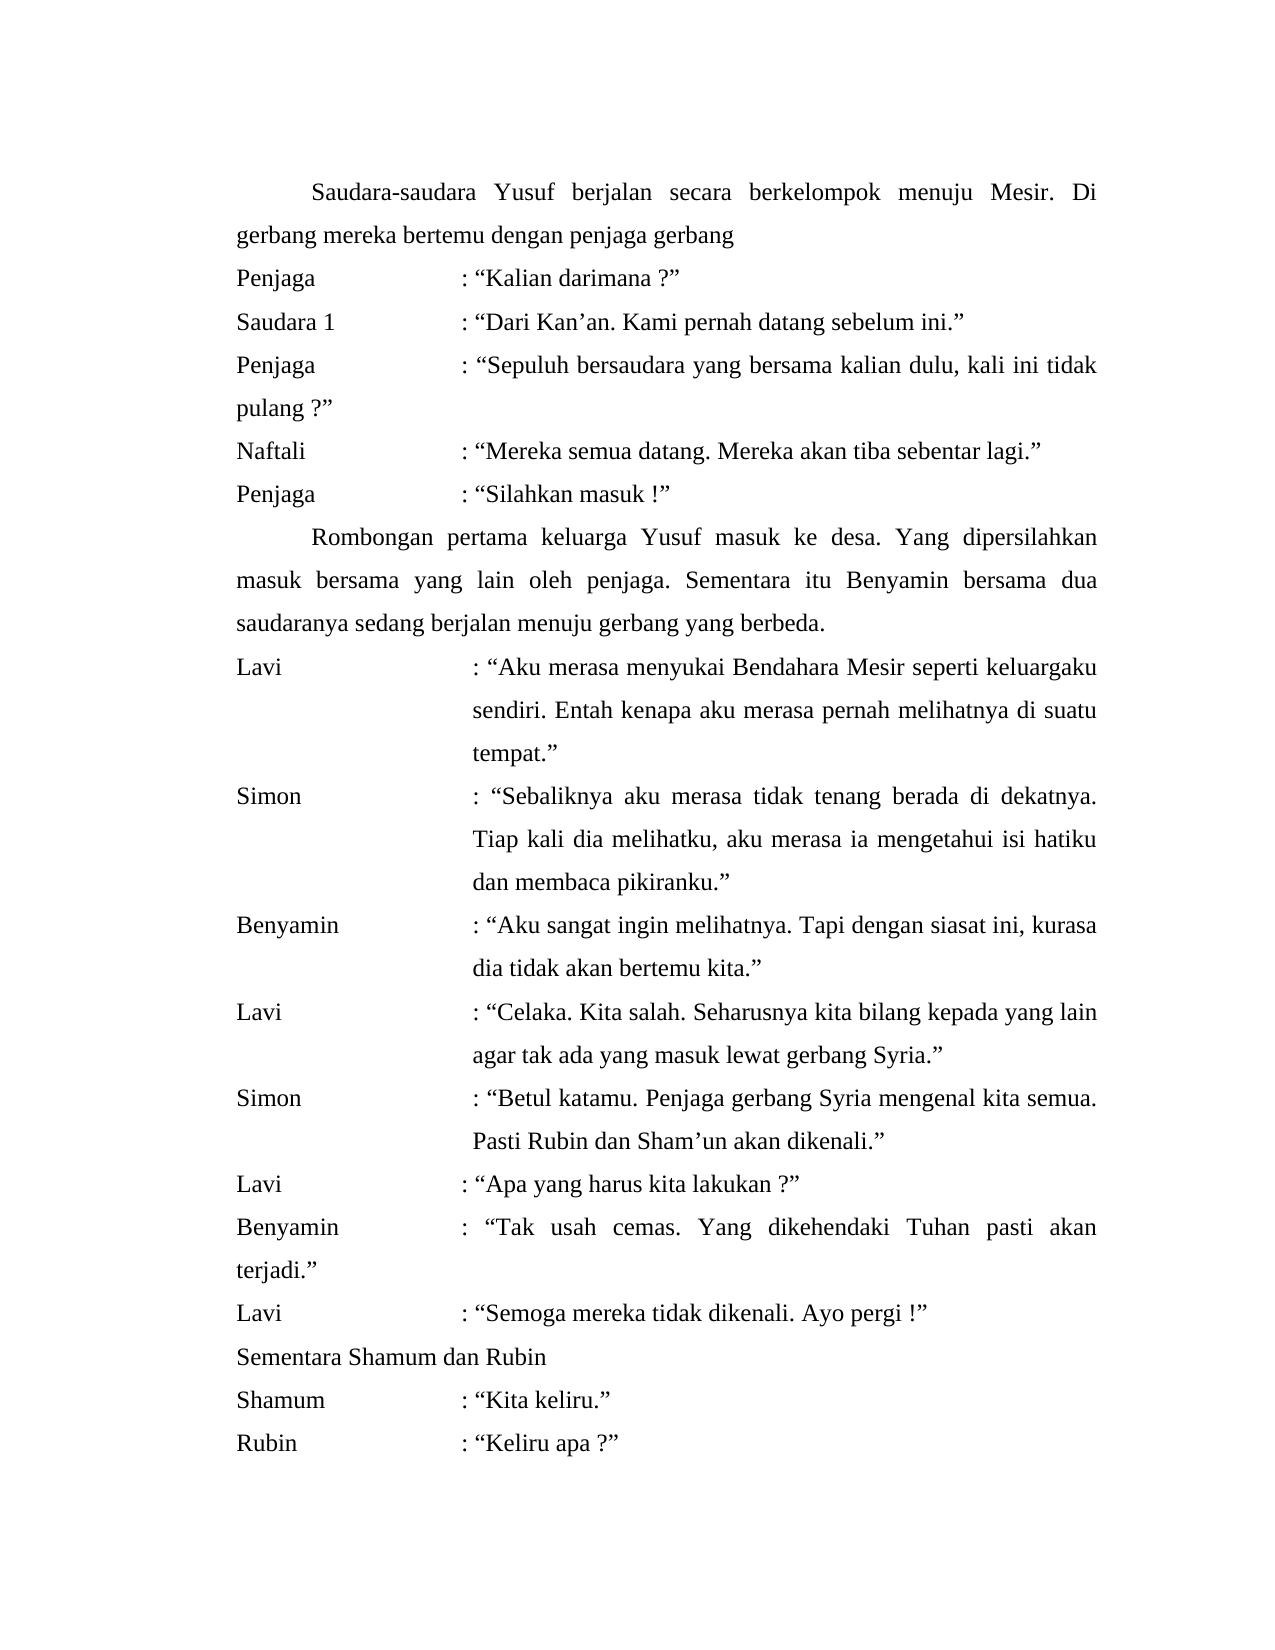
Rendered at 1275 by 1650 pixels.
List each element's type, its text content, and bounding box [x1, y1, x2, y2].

text Naftali : “Mereka semua datang. Mereka akan tiba sebentar lagi.” [236, 436, 1098, 465]
text Simon : “Betul katamu. Penjaga gerbang Syria mengenal kita semua. Pasti Rubin dan Sham’un akan dikenali.” [236, 1083, 1098, 1155]
text Benyamin : “Aku sangat ingin melihatnya. Tapi dengan siasat ini, kurasa dia tidak akan bertemu kita.” [236, 910, 1098, 982]
text Saudara 1 : “Dari Kan’an. Kami pernah datang sebelum ini.” [236, 307, 1098, 335]
text Penjaga : “Kalian darimana ?” [236, 263, 1098, 292]
text Simon : “Sebaliknya aku merasa tidak tenang berada di dekatnya. Tiap kali dia melihatku, aku merasa ia mengetahui isi hatiku dan membaca pikiranku.” [236, 781, 1098, 896]
text Saudara-saudara Yusuf berjalan secara berkelompok menuju Mesir. Di gerbang mereka bertemu dengan penjaga gerbang [236, 177, 1098, 249]
text Rubin : “Keliru apa ?” [236, 1428, 1098, 1457]
text Shamum : “Kita keliru.” [236, 1385, 1098, 1413]
text Rombongan pertama keluarga Yusuf masuk ke desa. Yang dipersilahkan masuk bersama yang lain oleh penjaga. Sementara itu Benyamin bersama dua saudaranya sedang berjalan menuju gerbang yang berbeda. [236, 522, 1098, 637]
text Penjaga : “Silahkan masuk !” [236, 479, 1098, 508]
text Lavi : “Celaka. Kita salah. Seharusnya kita bilang kepada yang lain agar tak ada yang masuk lewat gerbang Syria.” [236, 997, 1098, 1068]
text Penjaga : “Sepuluh bersaudara yang bersama kalian dulu, kali ini tidak pulang ?” [236, 350, 1098, 422]
text Benyamin : “Tak usah cemas. Yang dikehendaki Tuhan pasti akan terjadi.” [236, 1212, 1098, 1284]
text Lavi : “Aku merasa menyukai Bendahara Mesir seperti keluargaku sendiri. Entah kenapa aku merasa pernah melihatnya di suatu tempat.” [236, 652, 1098, 767]
text Lavi : “Apa yang harus kita lakukan ?” [236, 1169, 1098, 1198]
text Lavi : “Semoga mereka tidak dikenali. Ayo pergi !” [236, 1298, 1098, 1327]
text Sementara Shamum dan Rubin [236, 1342, 1098, 1370]
